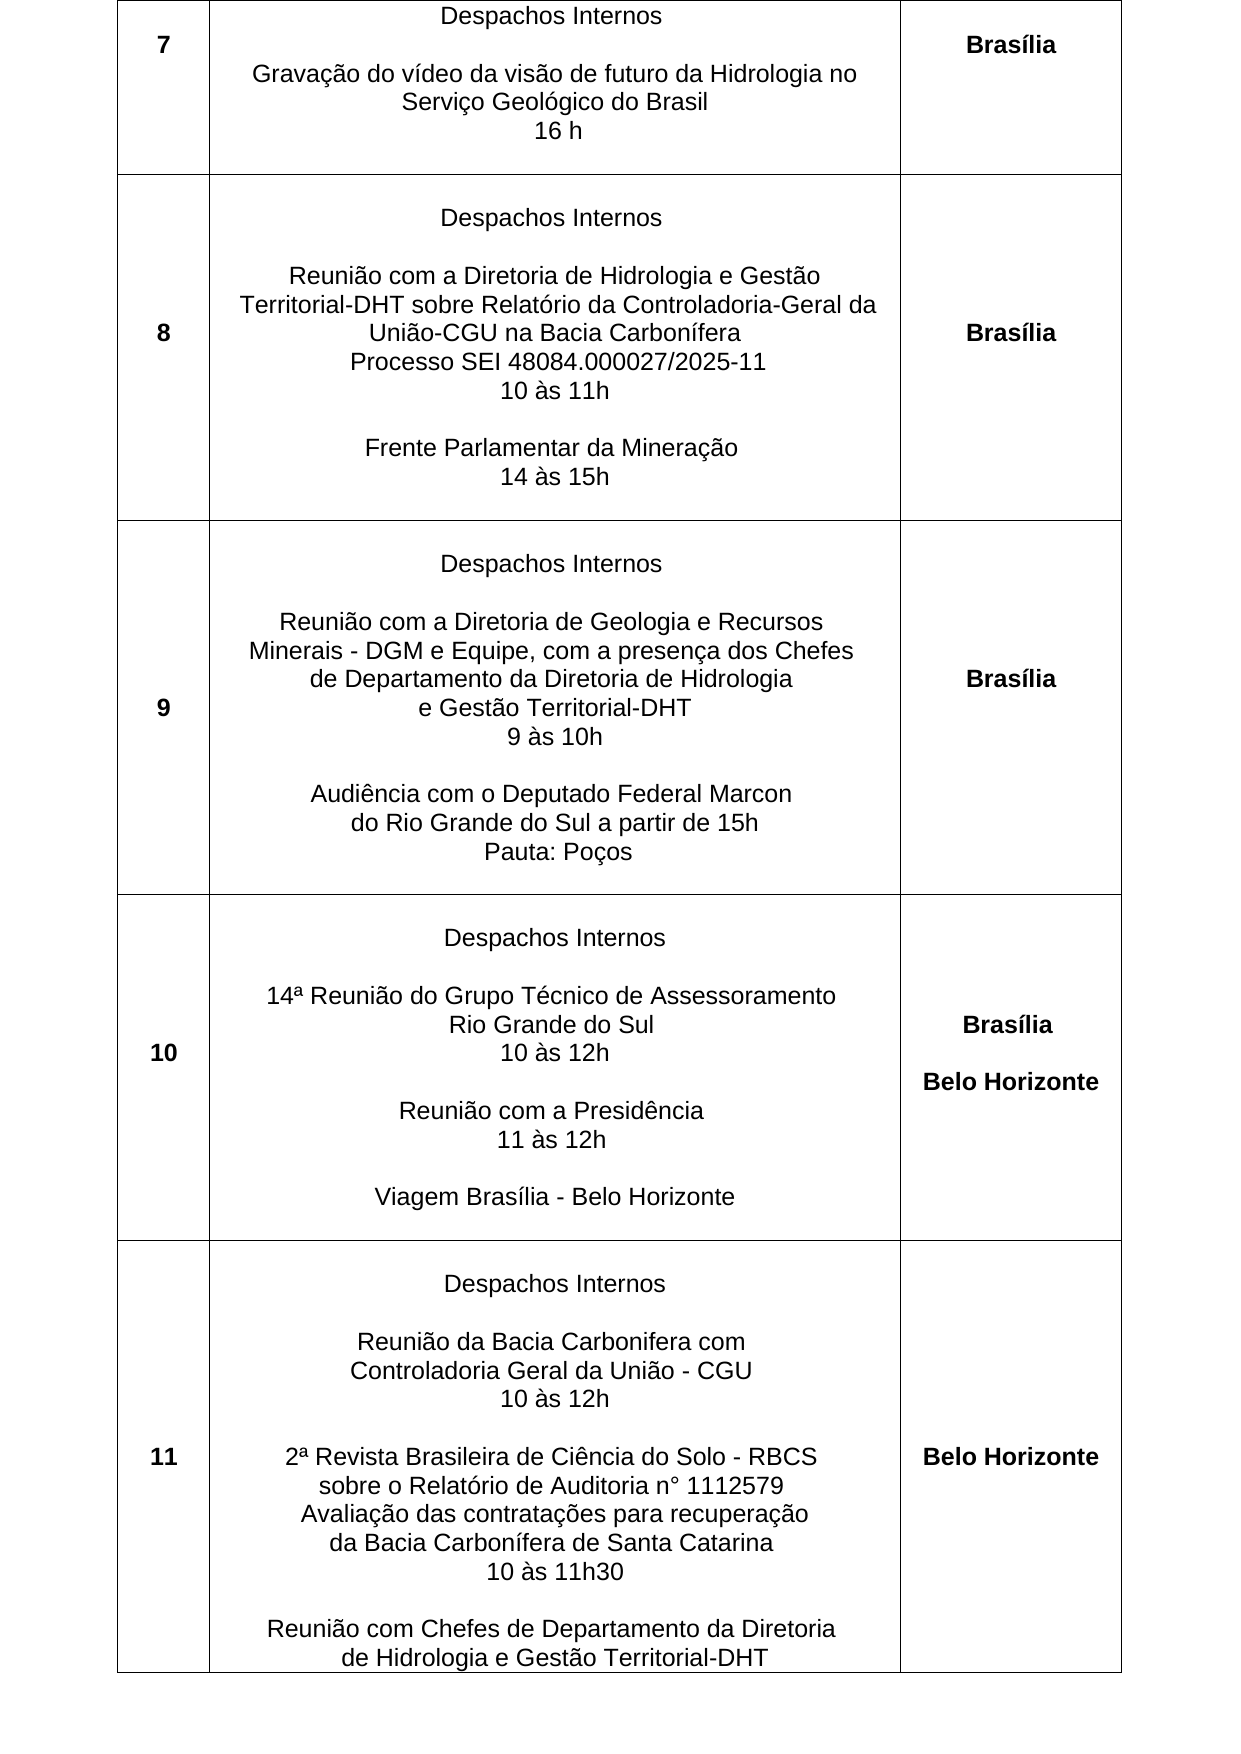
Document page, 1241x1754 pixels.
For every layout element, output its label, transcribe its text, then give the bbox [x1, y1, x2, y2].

table_cell 8 [118, 175, 209, 519]
table_cell Brasília [901, 1, 1121, 173]
table_cell Despachos Internos Reunião da Bacia Carbonifera com Controladoria Geral da União - CGU 10 às 12h 2ª Revista Brasileira de Ciência do Solo - RBCS sobre o Relatório de Auditoria n° 1112579 Avaliação das contratações para recuperação da Bacia Carbonífera de Santa Catarina 10 às 11h30 Reunião com Chefes de Departamento da Diretoria de Hidrologia e Gestão Territorial-DHT [210, 1241, 900, 1672]
table_cell 7 [118, 1, 209, 173]
table_cell Despachos Internos Reunião com a Diretoria de Hidrologia e Gestão Territorial-DHT sobre Relatório da Controladoria-Geral da União-CGU na Bacia Carbonífera Processo SEI 48084.000027/2025-11 10 às 11h Frente Parlamentar da Mineração 14 às 15h [210, 175, 900, 519]
table_cell Despachos Internos Gravação do vídeo da visão de futuro da Hidrologia no Serviço Geológico do Brasil 16 h [210, 1, 900, 173]
table_cell Brasília Belo Horizonte [901, 895, 1121, 1240]
table_cell 9 [118, 521, 209, 894]
table_cell Brasília [901, 521, 1121, 894]
table_cell Brasília [901, 175, 1121, 519]
table_cell 11 [118, 1241, 209, 1672]
table_cell 10 [118, 895, 209, 1240]
table_cell Despachos Internos Reunião com a Diretoria de Geologia e Recursos Minerais - DGM e Equipe, com a presença dos Chefes de Departamento da Diretoria de Hidrologia e Gestão Territorial-DHT 9 às 10h Audiência com o Deputado Federal Marcon do Rio Grande do Sul a partir de 15h Pauta: Poços [210, 521, 900, 894]
table_cell Despachos Internos 14ª Reunião do Grupo Técnico de Assessoramento Rio Grande do Sul 10 às 12h Reunião com a Presidência 11 às 12h Viagem Brasília - Belo Horizonte [210, 895, 900, 1240]
table_cell Belo Horizonte [901, 1241, 1121, 1672]
